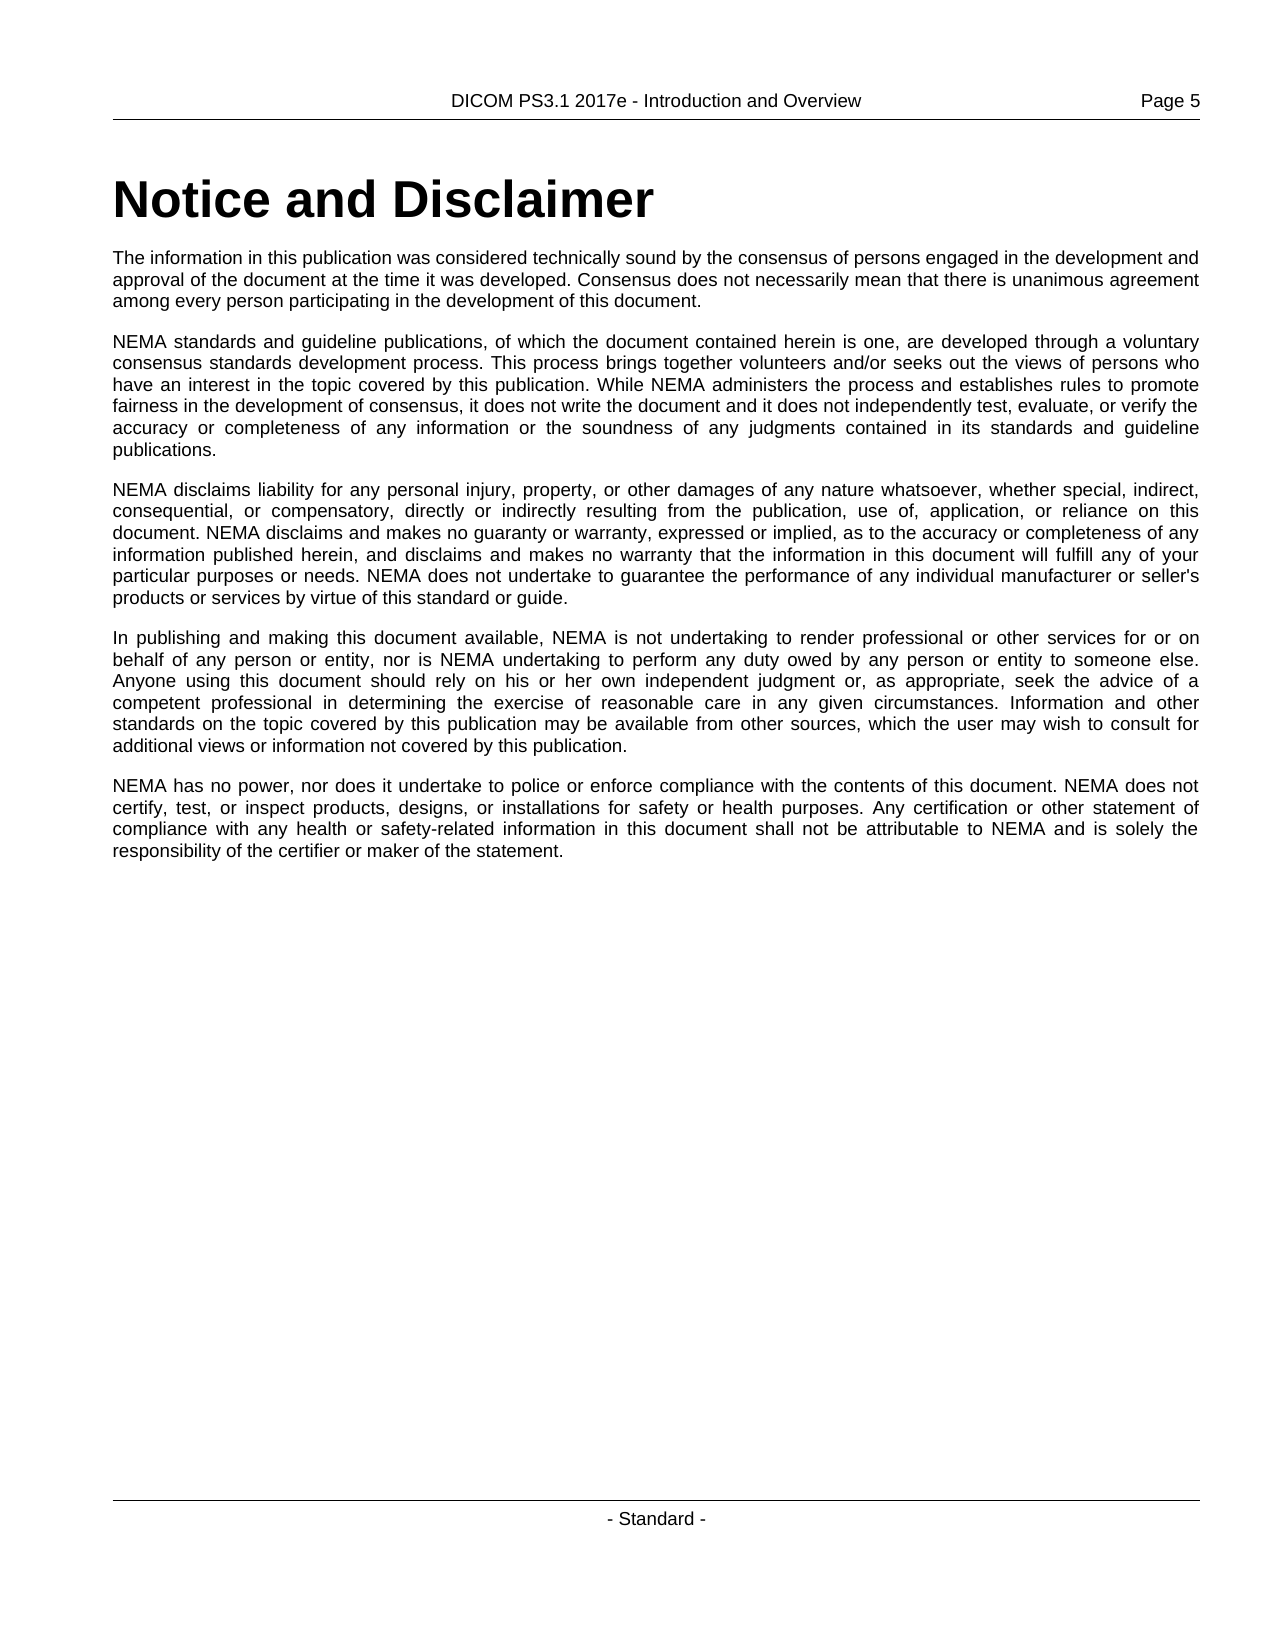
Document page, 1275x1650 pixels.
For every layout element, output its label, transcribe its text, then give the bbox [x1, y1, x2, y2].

text NEMA disclaims liability for any personal injury, property, or other damages of any nature whatsoever, whether special, indirect, consequential, or compensatory, directly or indirectly resulting from the publication, use of, application, or reliance on this document. NEMA disclaims and makes no guaranty or warranty, expressed or implied, as to the accuracy or completeness of any information published herein, and disclaims and makes no warranty that the information in this document will fulfill any of your particular purposes or needs. NEMA does not undertake to guarantee the performance of any individual manufacturer or seller's products or services by virtue of this standard or guide. [112, 479, 1200, 608]
text NEMA has no power, nor does it undertake to police or enforce compliance with the contents of this document. NEMA does not certify, test, or inspect products, designs, or installations for safety or health purposes. Any certification or other statement of compliance with any health or safety-related information in this document shall not be attributable to NEMA and is solely the responsibility of the certifier or maker of the statement. [112, 775, 1200, 861]
text In publishing and making this document available, NEMA is not undertaking to render professional or other services for or on behalf of any person or entity, nor is NEMA undertaking to perform any duty owed by any person or entity to someone else. Anyone using this document should rely on his or her own independent judgment or, as appropriate, seek the advice of a competent professional in determining the exercise of reasonable care in any given circumstances. Information and other standards on the topic covered by this publication may be available from other sources, which the user may wish to consult for additional views or information not covered by this publication. [112, 627, 1200, 756]
text Notice and Disclaimer [112, 169, 1200, 228]
text The information in this publication was considered technically sound by the consensus of persons engaged in the development and approval of the document at the time it was developed. Consensus does not necessarily mean that there is unanimous agreement among every person participating in the development of this document. [112, 247, 1200, 312]
text NEMA standards and guideline publications, of which the document contained herein is one, are developed through a voluntary consensus standards development process. This process brings together volunteers and/or seeks out the views of persons who have an interest in the topic covered by this publication. While NEMA administers the process and establishes rules to promote fairness in the development of consensus, it does not write the document and it does not independently test, evaluate, or verify the accuracy or completeness of any information or the soundness of any judgments contained in its standards and guideline publications. [112, 331, 1200, 460]
